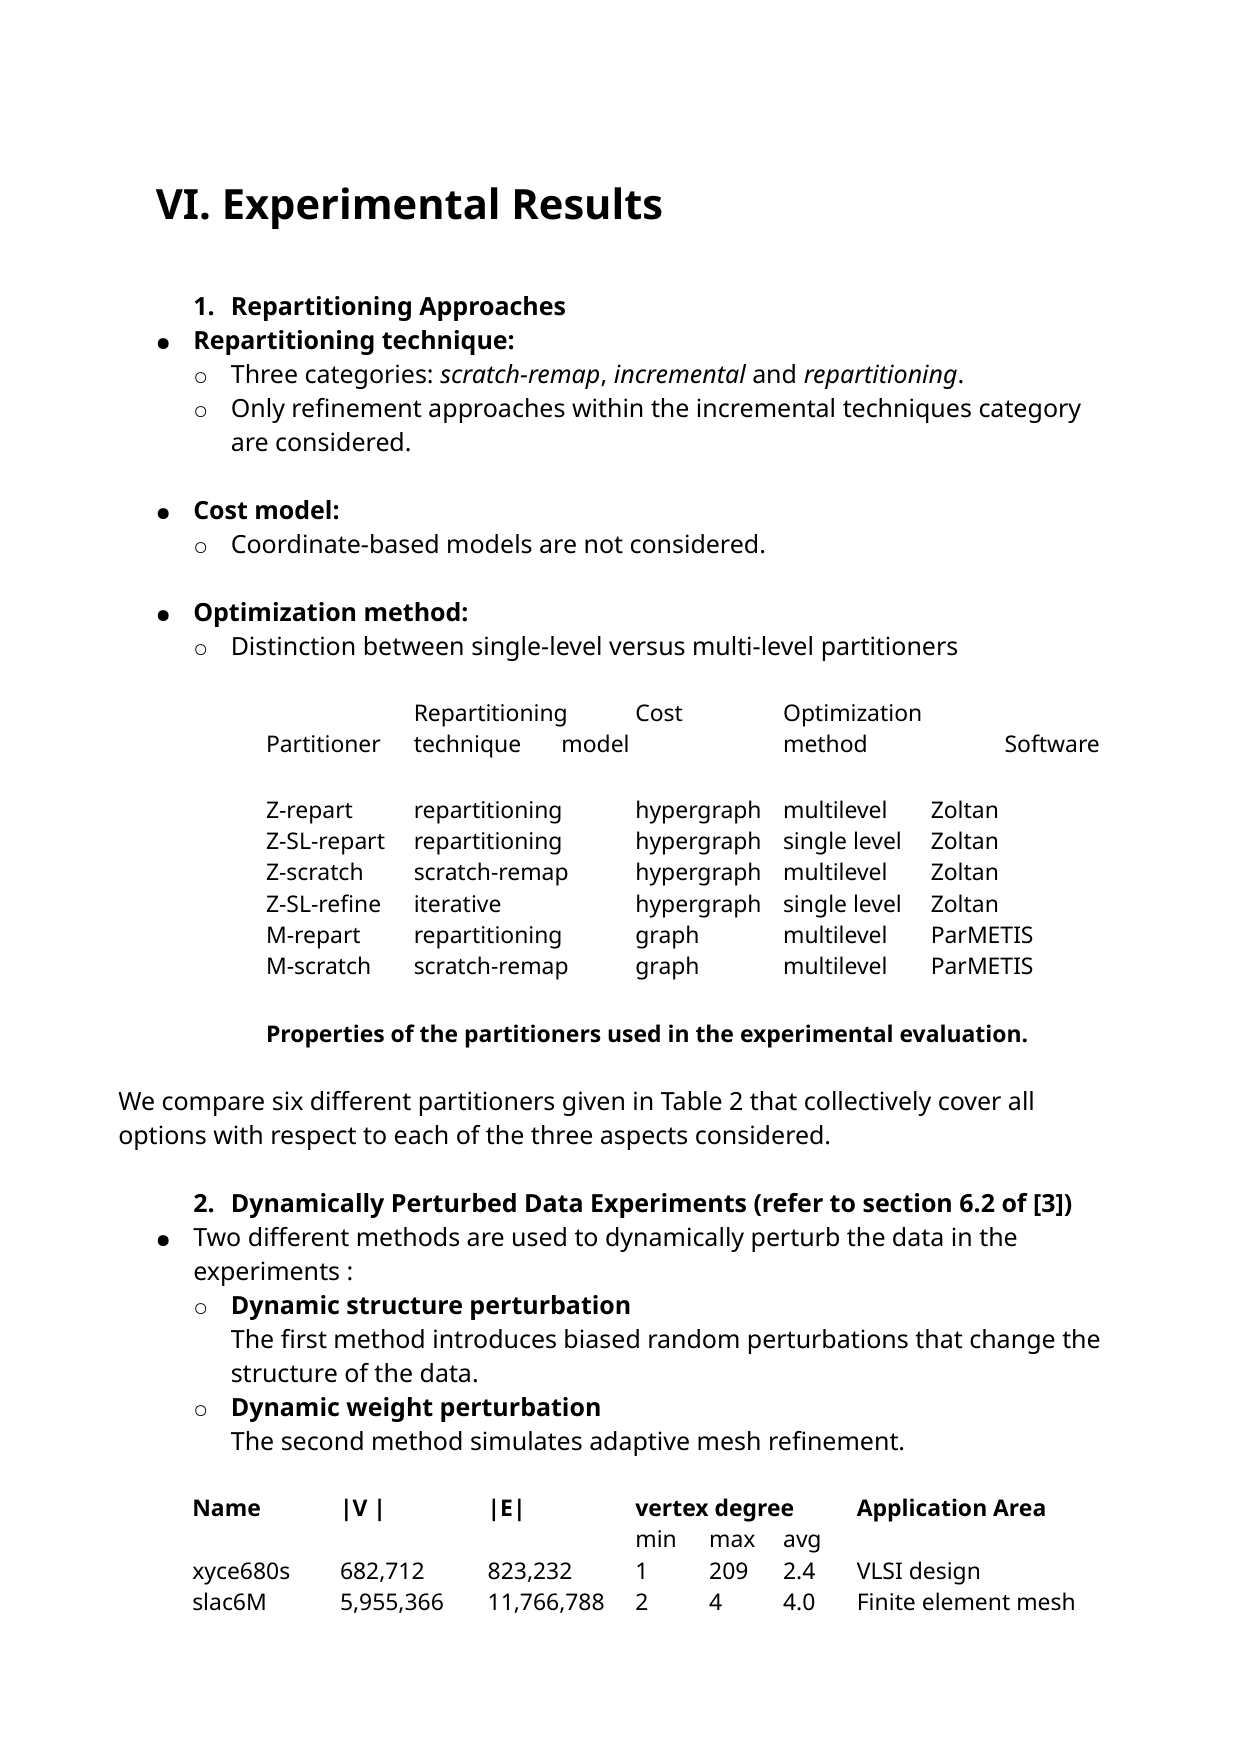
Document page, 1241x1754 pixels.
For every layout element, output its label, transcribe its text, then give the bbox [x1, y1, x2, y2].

list Repartitioning Approaches [193, 288, 1122, 322]
text We compare six different partitioners given in Table 2 that collectively cover all options with respect to each of the three aspects considered. [118, 1083, 1122, 1152]
list Cost model: [156, 493, 1122, 527]
text Repartitioning Cost Optimization [118, 697, 1122, 728]
text Z-SL-refine iterative hypergraph single level Zoltan [118, 887, 1122, 919]
text M-repart repartitioning graph multilevel ParMETIS [118, 919, 1122, 950]
text slac6M 5,955,366 11,766,788 2 4 4.0 Finite element mesh [118, 1586, 1122, 1617]
list Dynamic structure perturbation [193, 1288, 1122, 1322]
list Experimental Results [156, 175, 1122, 232]
list Only refinement approaches within the incremental techniques category are considered. [193, 391, 1122, 459]
list The first method introduces biased random perturbations that change the structure of the data. [193, 1322, 1122, 1390]
text Name |V | |E| vertex degree Application Area [118, 1492, 1122, 1523]
list Repartitioning technique: [156, 322, 1122, 357]
text Z-scratch scratch-remap hypergraph multilevel Zoltan [118, 856, 1122, 887]
text Z-repart repartitioning hypergraph multilevel Zoltan [118, 794, 1122, 825]
text min max avg [118, 1523, 1122, 1555]
list Two different methods are used to dynamically perturb the data in the experiments : [156, 1220, 1122, 1288]
text Properties of the partitioners used in the experimental evaluation. [118, 1015, 1122, 1049]
list Distinction between single-level versus multi-level partitioners [193, 629, 1122, 663]
text M-scratch scratch-remap graph multilevel ParMETIS [118, 950, 1122, 981]
text Z-SL-repart repartitioning hypergraph single level Zoltan [118, 825, 1122, 856]
list Coordinate-based models are not considered. [193, 527, 1122, 561]
list Optimization method: [156, 595, 1122, 629]
list Three categories: scratch-remap, incremental and repartitioning. [193, 357, 1122, 391]
list Dynamically Perturbed Data Experiments (refer to section 6.2 of [3]) [193, 1186, 1122, 1220]
text Partitioner technique model method Software [118, 728, 1122, 760]
list The second method simulates adaptive mesh refinement. [193, 1424, 1122, 1458]
text xyce680s 682,712 823,232 1 209 2.4 VLSI design [118, 1555, 1122, 1586]
list Dynamic weight perturbation [193, 1390, 1122, 1424]
